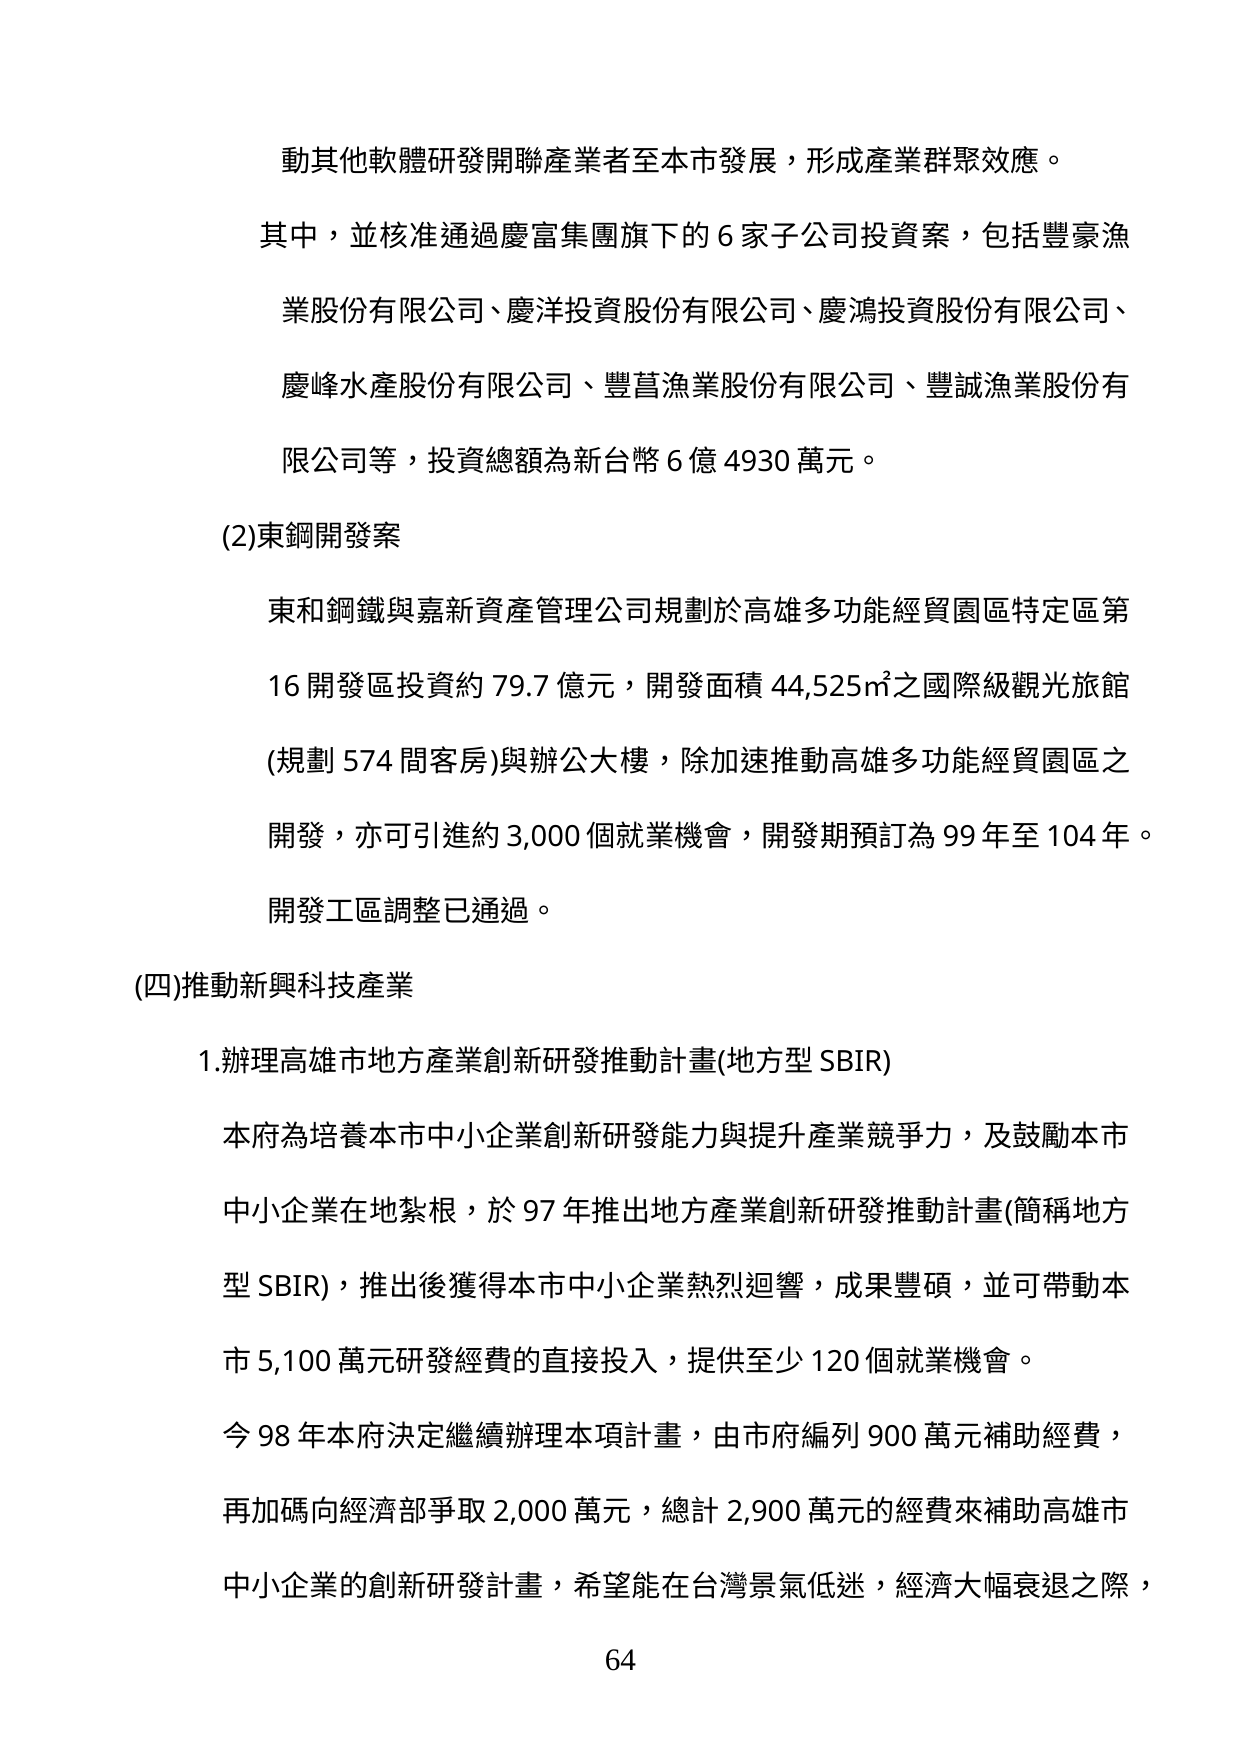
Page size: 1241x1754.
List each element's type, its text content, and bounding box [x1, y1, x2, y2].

text 東和鋼鐵與嘉新資產管理公司規劃於高雄多功能經貿園區特定區第16開發區投資約79.7億元，開發面積44,525㎡之國際級觀光旅館(規劃574間客房)與辦公大樓，除加速推動高雄多功能經貿園區之開發，亦可引進約3,000個就業機會，開發期預訂為99年至104年。開發工區調整已通過。 [267, 571, 1131, 946]
text 其中，並核准通過慶富集團旗下的6家子公司投資案，包括豐豪漁業股份有限公司、慶洋投資股份有限公司、慶鴻投資股份有限公司、慶峰水產股份有限公司、豐菖漁業股份有限公司、豐誠漁業股份有限公司等，投資總額為新台幣6億4930萬元。 [259, 196, 1131, 496]
text (四)推動新興科技產業 [134, 946, 1131, 1021]
text 今98年本府決定繼續辦理本項計畫，由市府編列900萬元補助經費，再加碼向經濟部爭取2,000萬元，總計2,900萬元的經費來補助高雄市中小企業的創新研發計畫，希望能在台灣景氣低迷，經濟大幅衰退之際，及時提供本市中小企業研發創新的補助。本市中小企業面臨高度競爭，需要不斷研發創新才有出路，但研發創新又需要資金，所以高雄市政府非常願意在企業需要援手時，適時給予補助，讓企業展現轉型能量。 [222, 1396, 1131, 1621]
text 1.辦理高雄市地方產業創新研發推動計畫(地方型SBIR) [197, 1021, 1131, 1096]
text (2)東鋼開發案 [222, 496, 1131, 571]
text 本府為培養本市中小企業創新研發能力與提升產業競爭力，及鼓勵本市中小企業在地紮根，於97年推出地方產業創新研發推動計畫(簡稱地方型SBIR)，推出後獲得本市中小企業熱烈迴響，成果豐碩，並可帶動本市5,100萬元研發經費的直接投入，提供至少120個就業機會。 [222, 1096, 1131, 1396]
text 動其他軟體研發開聯產業者至本市發展，形成產業群聚效應。 [259, 121, 1131, 196]
